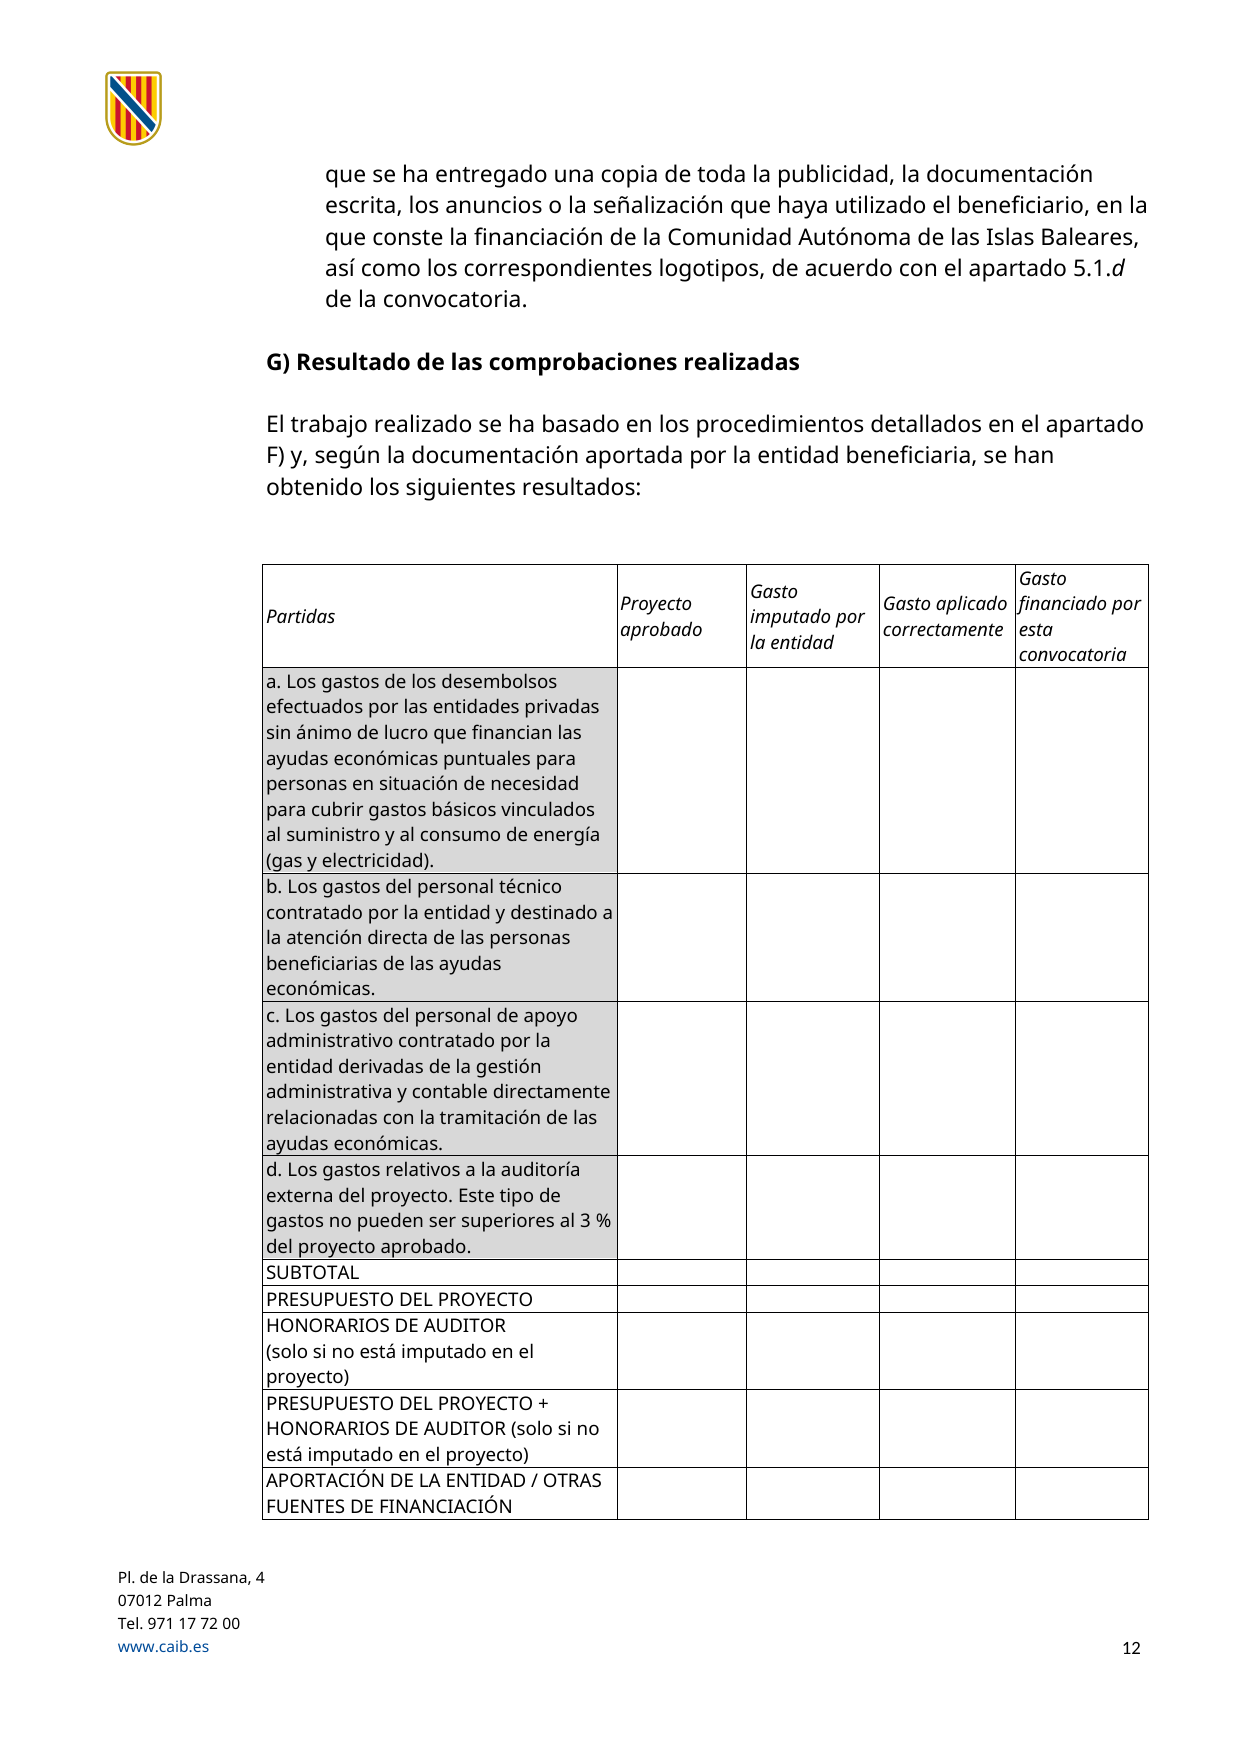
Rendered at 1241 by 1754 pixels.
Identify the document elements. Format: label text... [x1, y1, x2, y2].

table_header Proyecto aprobado [618, 565, 746, 667]
table_cell [880, 1002, 1015, 1155]
table_cell [747, 1390, 879, 1467]
table_cell [618, 1002, 746, 1155]
table_header Gasto imputado por la entidad [747, 565, 879, 667]
table_cell [618, 874, 746, 1001]
table_cell [1016, 1156, 1148, 1258]
table_cell [747, 1286, 879, 1312]
text G) Resultado de las comprobaciones realizadas [266, 345, 1152, 377]
table_cell [1016, 1260, 1148, 1285]
table_cell [747, 1002, 879, 1155]
table_cell [880, 1286, 1015, 1312]
table_cell HONORARIOS DE AUDITOR (solo si no está imputado en el proyecto) [263, 1313, 617, 1389]
table_cell [747, 874, 879, 1001]
table_header Gasto financiado por esta convocatoria [1016, 565, 1148, 667]
table_cell [618, 1390, 746, 1467]
table_cell [618, 1156, 746, 1258]
table_cell [1016, 1390, 1148, 1467]
table_cell APORTACIÓN DE LA ENTIDAD / OTRAS FUENTES DE FINANCIACIÓN [263, 1468, 617, 1519]
table_cell [747, 668, 879, 872]
table_cell [747, 1156, 879, 1258]
table_cell PRESUPUESTO DEL PROYECTO + HONORARIOS DE AUDITOR (solo si no está imputado en el proyecto) [263, 1390, 617, 1467]
table_cell [747, 1313, 879, 1389]
table_cell [880, 1390, 1015, 1467]
table_cell d. Los gastos relativos a la auditoría externa del proyecto. Este tipo de gastos no pueden ser superiores al 3 % del proyecto aprobado. [263, 1156, 617, 1258]
table_cell a. Los gastos de los desembolsos efectuados por las entidades privadas sin ánimo de lucro que financian las ayudas económicas puntuales para personas en situación de necesidad para cubrir gastos básicos vinculados al suministro y al consumo de energía (gas y electricidad). [263, 668, 617, 872]
table_cell [880, 1313, 1015, 1389]
table_cell [747, 1468, 879, 1519]
table_cell [1016, 874, 1148, 1001]
table_cell [1016, 1468, 1148, 1519]
table_cell [618, 1286, 746, 1312]
table_cell [747, 1260, 879, 1285]
table_cell c. Los gastos del personal de apoyo administrativo contratado por la entidad derivadas de la gestión administrativa y contable directamente relacionadas con la tramitación de las ayudas económicas. [263, 1002, 617, 1155]
table_cell [618, 668, 746, 872]
table_cell [1016, 1313, 1148, 1389]
table_header Partidas [263, 565, 617, 667]
table_header Gasto aplicado correctamente [880, 565, 1015, 667]
table_cell PRESUPUESTO DEL PROYECTO [263, 1286, 617, 1312]
table_cell [880, 1260, 1015, 1285]
table_cell [618, 1313, 746, 1389]
table_cell [1016, 1002, 1148, 1155]
table_cell [880, 668, 1015, 872]
list que se ha entregado una copia de toda la publicidad, la documentación escrita, los anuncios o la señalización que haya utilizado el beneficiario, en la que conste la financiación de la Comunidad Autónoma de las Islas Baleares, así como los correspondientes logotipos, de acuerdo con el apartado 5.1.d de la convocatoria. [295, 158, 1152, 314]
table_cell [1016, 1286, 1148, 1312]
table_cell [618, 1468, 746, 1519]
table_cell SUBTOTAL [263, 1260, 617, 1285]
table_cell [1016, 668, 1148, 872]
table_cell [880, 1468, 1015, 1519]
table_cell [618, 1260, 746, 1285]
table_cell [880, 1156, 1015, 1258]
table_cell b. Los gastos del personal técnico contratado por la entidad y destinado a la atención directa de las personas beneficiarias de las ayudas económicas. [263, 874, 617, 1001]
table_cell [880, 874, 1015, 1001]
text El trabajo realizado se ha basado en los procedimientos detallados en el apartado F) y, según la documentación aportada por la entidad beneficiaria, se han obtenido los siguientes resultados: [266, 408, 1152, 502]
picture [87, 43, 180, 174]
